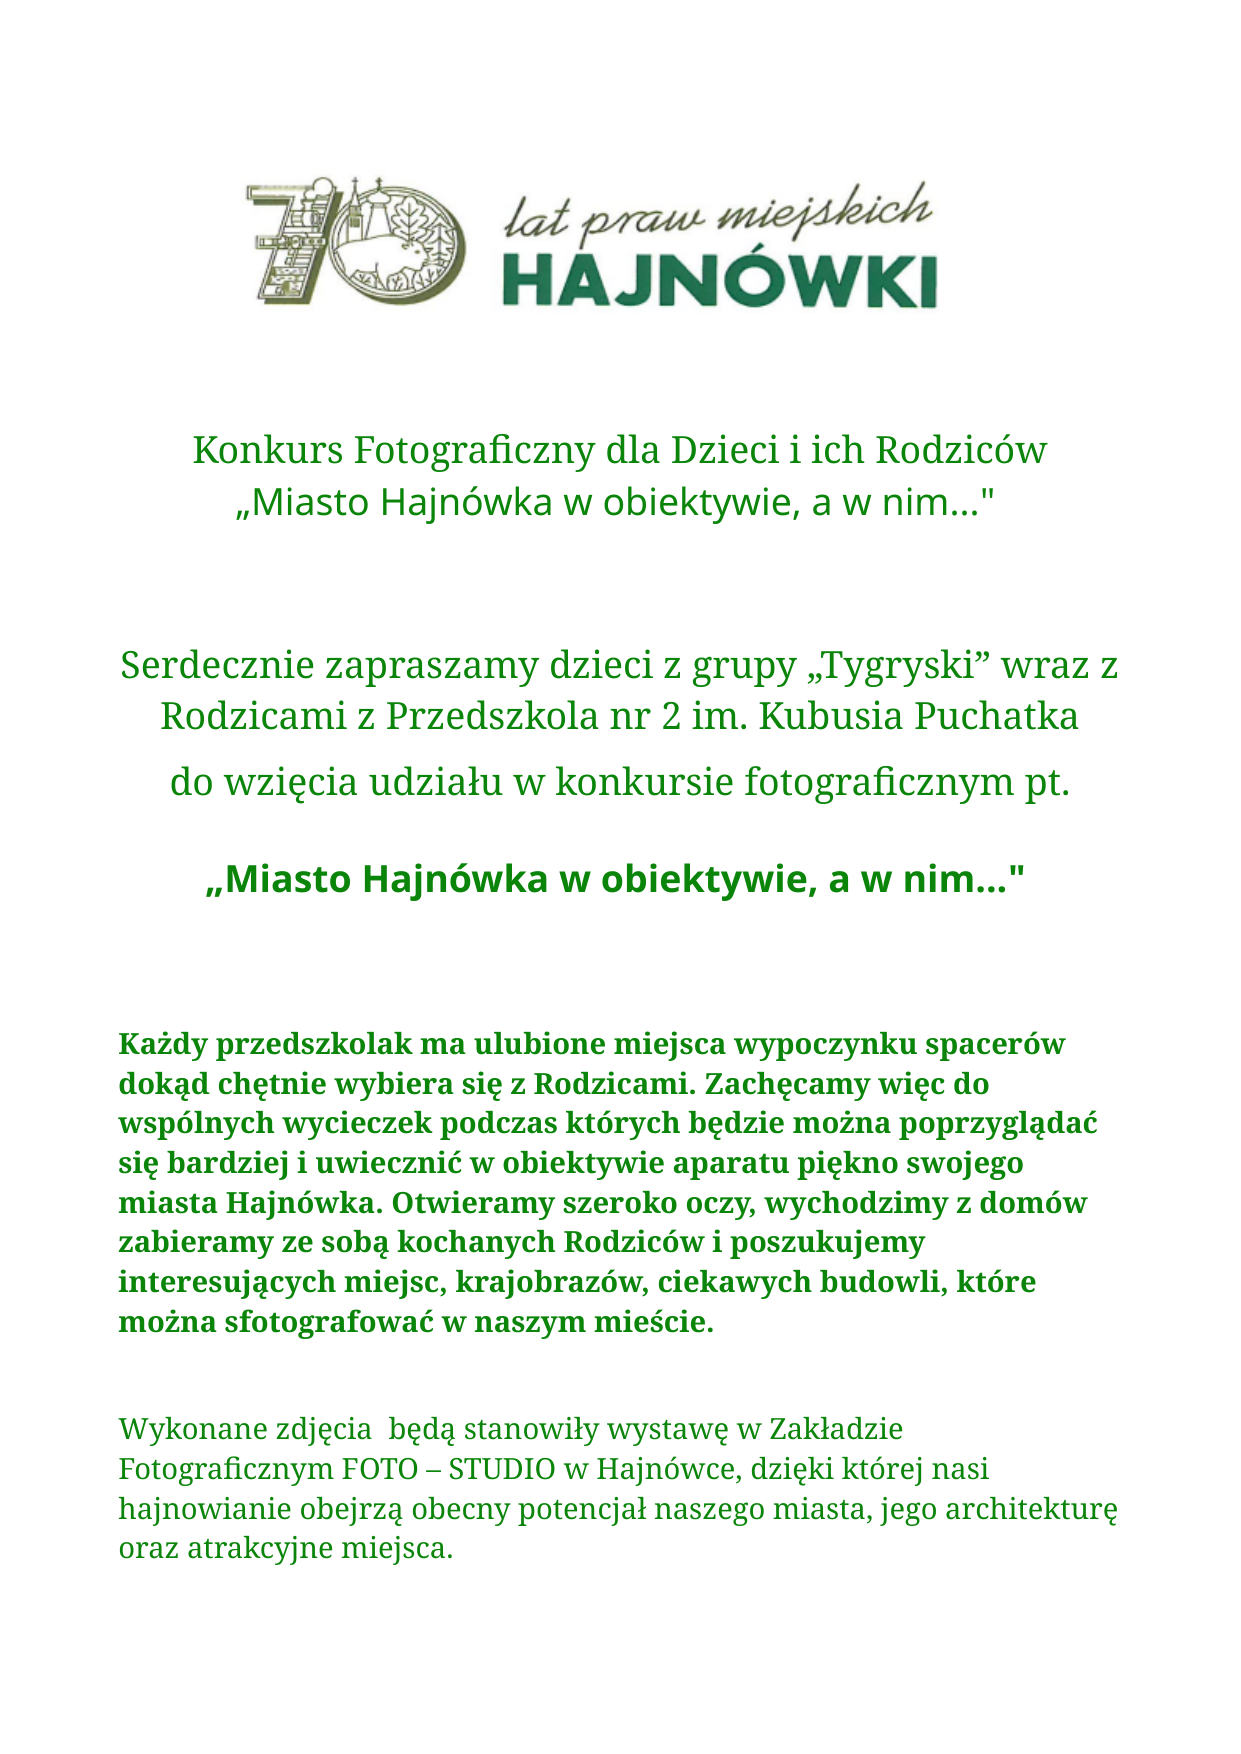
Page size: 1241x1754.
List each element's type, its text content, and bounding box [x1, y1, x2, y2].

text Każdy przedszkolak ma ulubione miejsca wypoczynku spacerów dokąd chętnie wybiera się z Rodzicami. Zachęcamy więc do wspólnych wycieczek podczas których będzie można poprzyglądać się bardziej i uwiecznić w obiektywie aparatu piękno swojego miasta Hajnówka. Otwieramy szeroko oczy, wychodzimy z domów zabieramy ze sobą kochanych Rodziców i poszukujemy interesujących miejsc, krajobrazów, ciekawych budowli, które można sfotografować w naszym mieście. [118, 1023, 1122, 1341]
text Wykonane zdjęcia będą stanowiły wystawę w Zakładzie Fotograficznym FOTO – STUDIO w Hajnówce, dzięki której nasi hajnowianie obejrzą obecny potencjał naszego miasta, jego architekturę oraz atrakcyjne miejsca. [118, 1408, 1122, 1567]
text do wzięcia udziału w konkursie fotograficznym pt. [118, 756, 1122, 807]
text Serdecznie zapraszamy dzieci z grupy „Tygryski” wraz z Rodzicami z Przedszkola nr 2 im. Kubusia Puchatka [118, 638, 1122, 740]
text „Miasto Hajnówka w obiektywie, a w nim..." [118, 822, 1122, 903]
text Konkurs Fotograficzny dla Dzieci i ich Rodziców „Miasto Hajnówka w obiektywie, a w nim..." [118, 424, 1122, 556]
